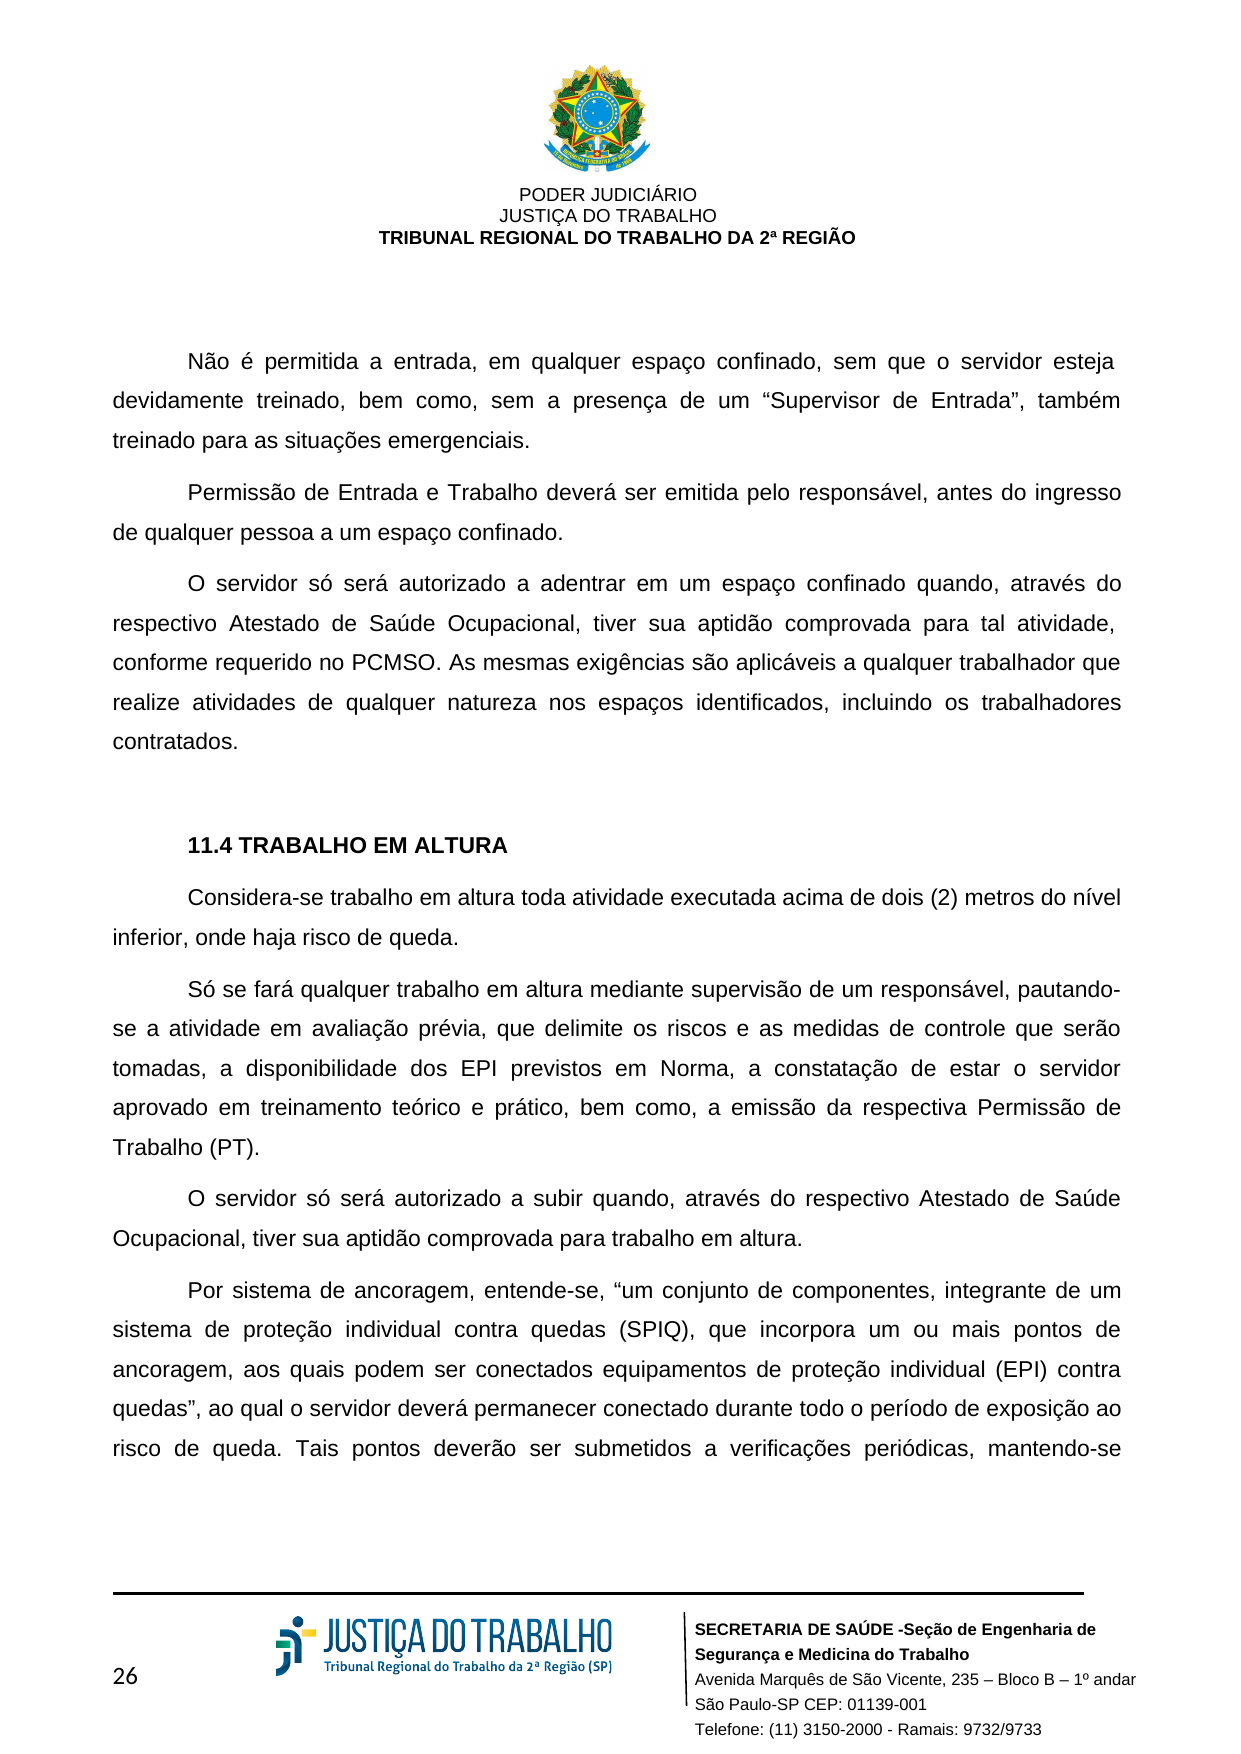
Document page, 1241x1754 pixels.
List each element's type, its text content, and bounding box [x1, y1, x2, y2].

text Considera-se trabalho em altura toda atividade executada acima de dois (2) metros do nível inferior, onde haja risco de queda. [112, 884, 1122, 950]
text Só se fará qualquer trabalho em altura mediante supervisão de um responsável, pautando-se a atividade em avaliação prévia, que delimite os riscos e as medidas de controle que serão tomadas, a disponibilidade dos EPI previstos em Norma, a constatação de estar o servidor aprovado em treinamento teórico e prático, bem como, a emissão da respectiva Permissão de Trabalho (PT). [112, 976, 1122, 1160]
text Permissão de Entrada e Trabalho deverá ser emitida pelo responsável, antes do ingresso de qualquer pessoa a um espaço confinado. [112, 479, 1122, 545]
text O servidor só será autorizado a subir quando, através do respectivo Atestado de Saúde Ocupacional, tiver sua aptidão comprovada para trabalho em altura. [112, 1185, 1122, 1251]
picture [276, 1616, 612, 1676]
text Não é permitida a entrada, em qualquer espaço confinado, sem que o servidor esteja devidamente treinado, bem como, sem a presença de um “Supervisor de Entrada”, também treinado para as situações emergenciais. [112, 348, 1122, 453]
picture [543, 65, 650, 172]
subtitle 11.4 TRABALHO EM ALTURA [112, 832, 1122, 859]
text Por sistema de ancoragem, entende-se, “um conjunto de componentes, integrante de um sistema de proteção individual contra quedas (SPIQ), que incorpora um ou mais pontos de ancoragem, aos quais podem ser conectados equipamentos de proteção individual (EPI) contra quedas”, ao qual o servidor deverá permanecer conectado durante todo o período de exposição ao risco de queda. Tais pontos deverão ser submetidos a verificações periódicas, mantendo-se [112, 1277, 1122, 1461]
text O servidor só será autorizado a adentrar em um espaço confinado quando, através do respectivo Atestado de Saúde Ocupacional, tiver sua aptidão comprovada para tal atividade, conforme requerido no PCMSO. As mesmas exigências são aplicáveis a qualquer trabalhador que realize atividades de qualquer natureza nos espaços identificados, incluindo os trabalhadores contratados. [112, 570, 1122, 755]
